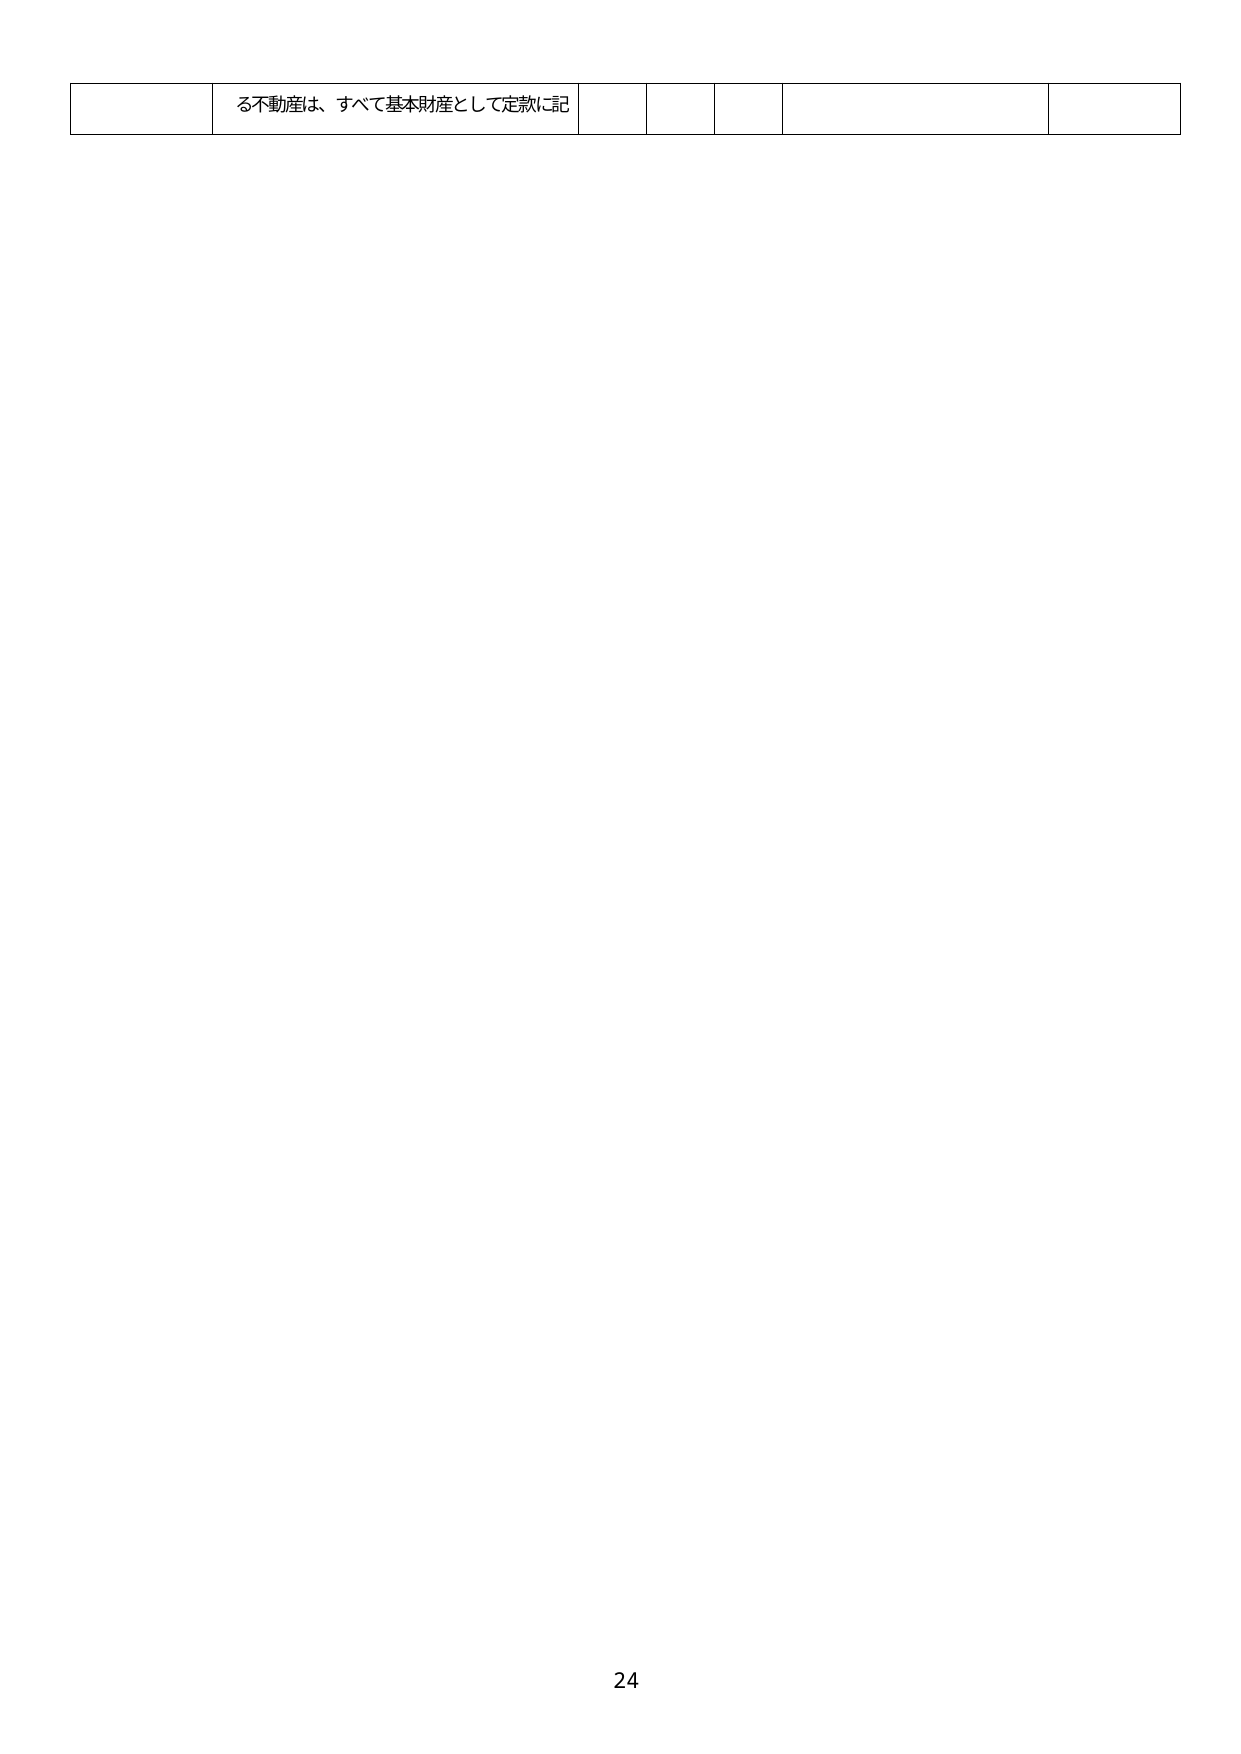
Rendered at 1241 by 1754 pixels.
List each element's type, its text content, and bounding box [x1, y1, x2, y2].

table_cell [71, 84, 212, 134]
table_cell [579, 84, 646, 134]
table_cell [1049, 84, 1180, 134]
table_cell [715, 84, 782, 134]
table_cell る不動産は、すべて基本財産として定款に記 [213, 84, 578, 134]
table_cell [783, 84, 1048, 134]
table_cell [647, 84, 714, 134]
